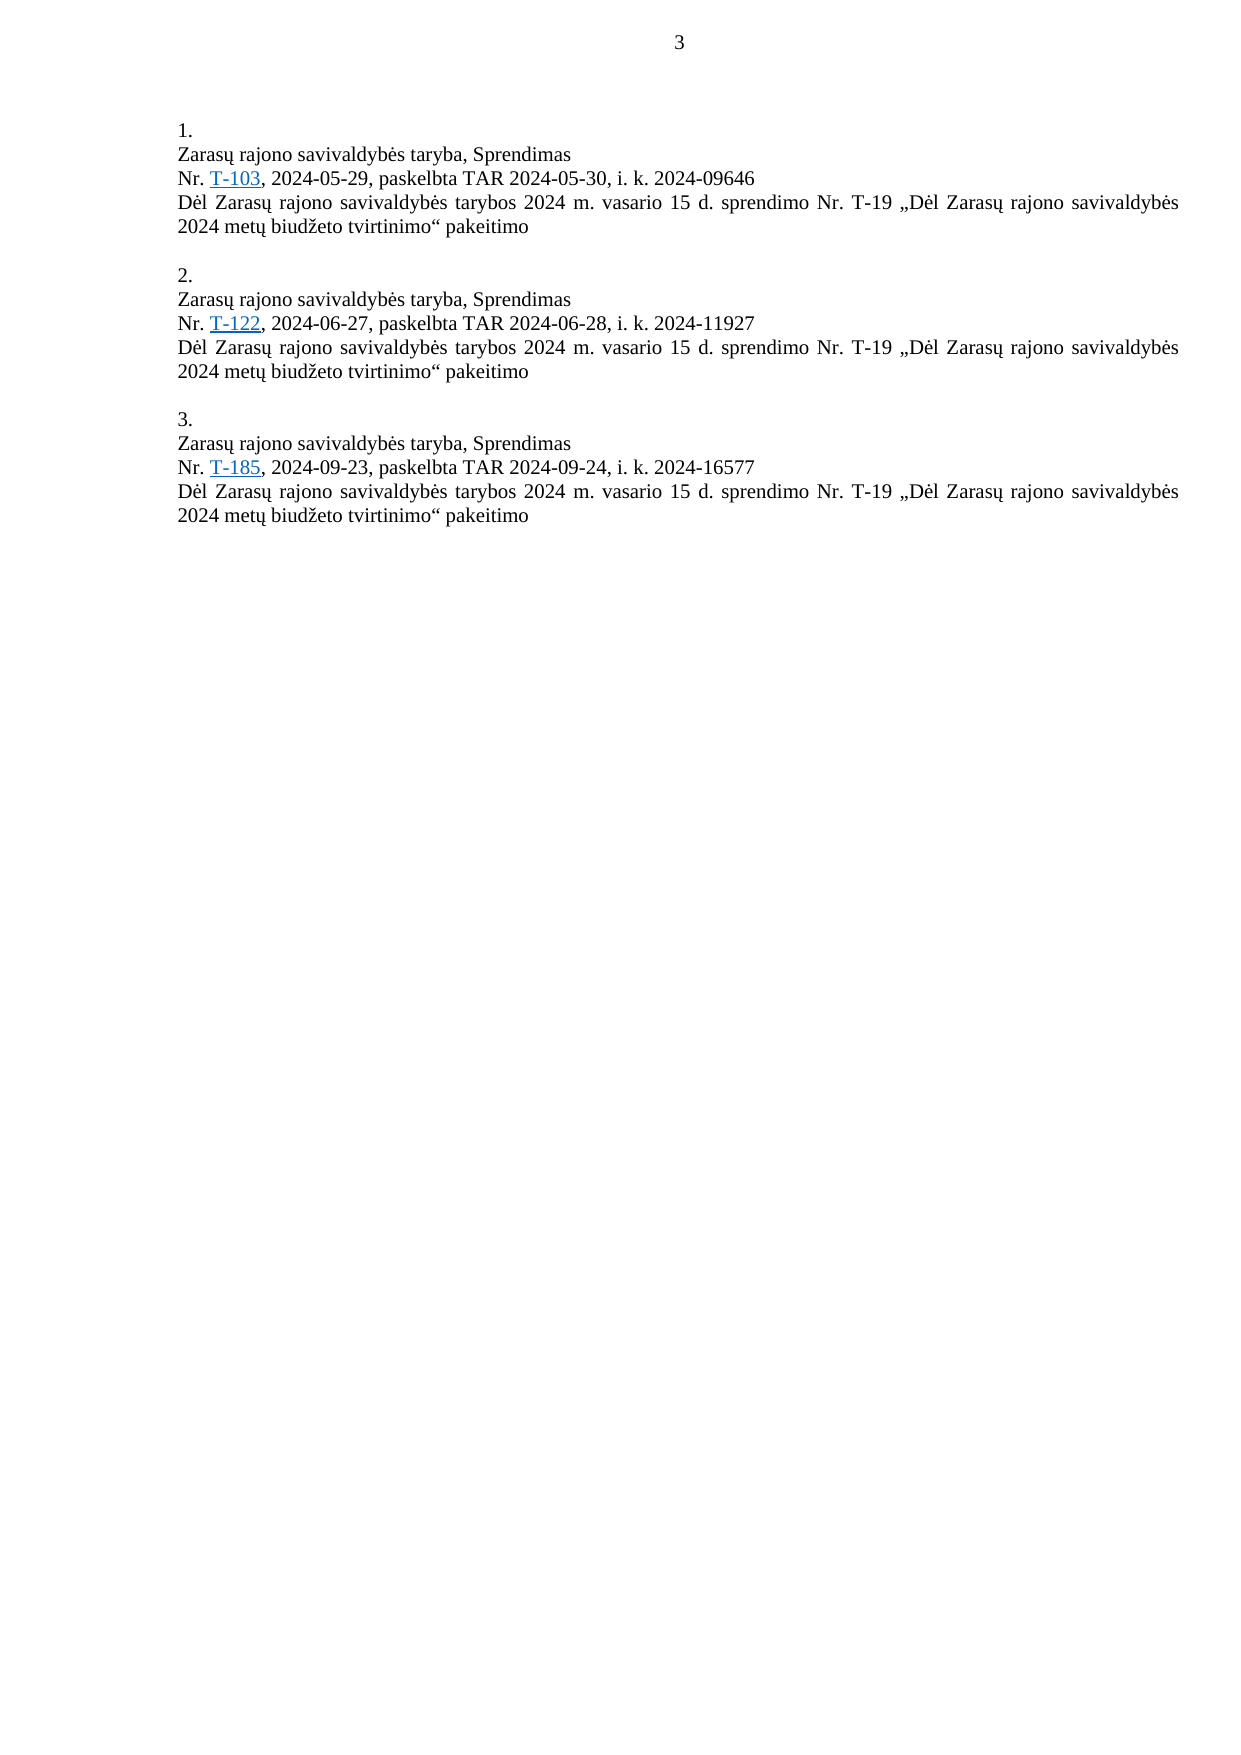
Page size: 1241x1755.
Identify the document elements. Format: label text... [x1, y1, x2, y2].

text Dėl Zarasų rajono savivaldybės tarybos 2024 m. vasario 15 d. sprendimo Nr. T-19 „Dėl Zarasų rajono savivaldybės 2024 metų biudžeto tvirtinimo“ pakeitimo [177, 479, 1181, 527]
text Zarasų rajono savivaldybės taryba, Sprendimas [177, 287, 1181, 311]
text Zarasų rajono savivaldybės taryba, Sprendimas [177, 142, 1181, 166]
text Dėl Zarasų rajono savivaldybės tarybos 2024 m. vasario 15 d. sprendimo Nr. T-19 „Dėl Zarasų rajono savivaldybės 2024 metų biudžeto tvirtinimo“ pakeitimo [177, 335, 1181, 383]
text 1. [177, 118, 1181, 142]
text Zarasų rajono savivaldybės taryba, Sprendimas [177, 431, 1181, 455]
text 3. [177, 407, 1181, 431]
text Nr. T-103, 2024-05-29, paskelbta TAR 2024-05-30, i. k. 2024-09646 [177, 166, 1181, 190]
text Nr. T-122, 2024-06-27, paskelbta TAR 2024-06-28, i. k. 2024-11927 [177, 311, 1181, 335]
text Nr. T-185, 2024-09-23, paskelbta TAR 2024-09-24, i. k. 2024-16577 [177, 455, 1181, 479]
text Dėl Zarasų rajono savivaldybės tarybos 2024 m. vasario 15 d. sprendimo Nr. T-19 „Dėl Zarasų rajono savivaldybės 2024 metų biudžeto tvirtinimo“ pakeitimo [177, 190, 1181, 238]
text 2. [177, 262, 1181, 287]
